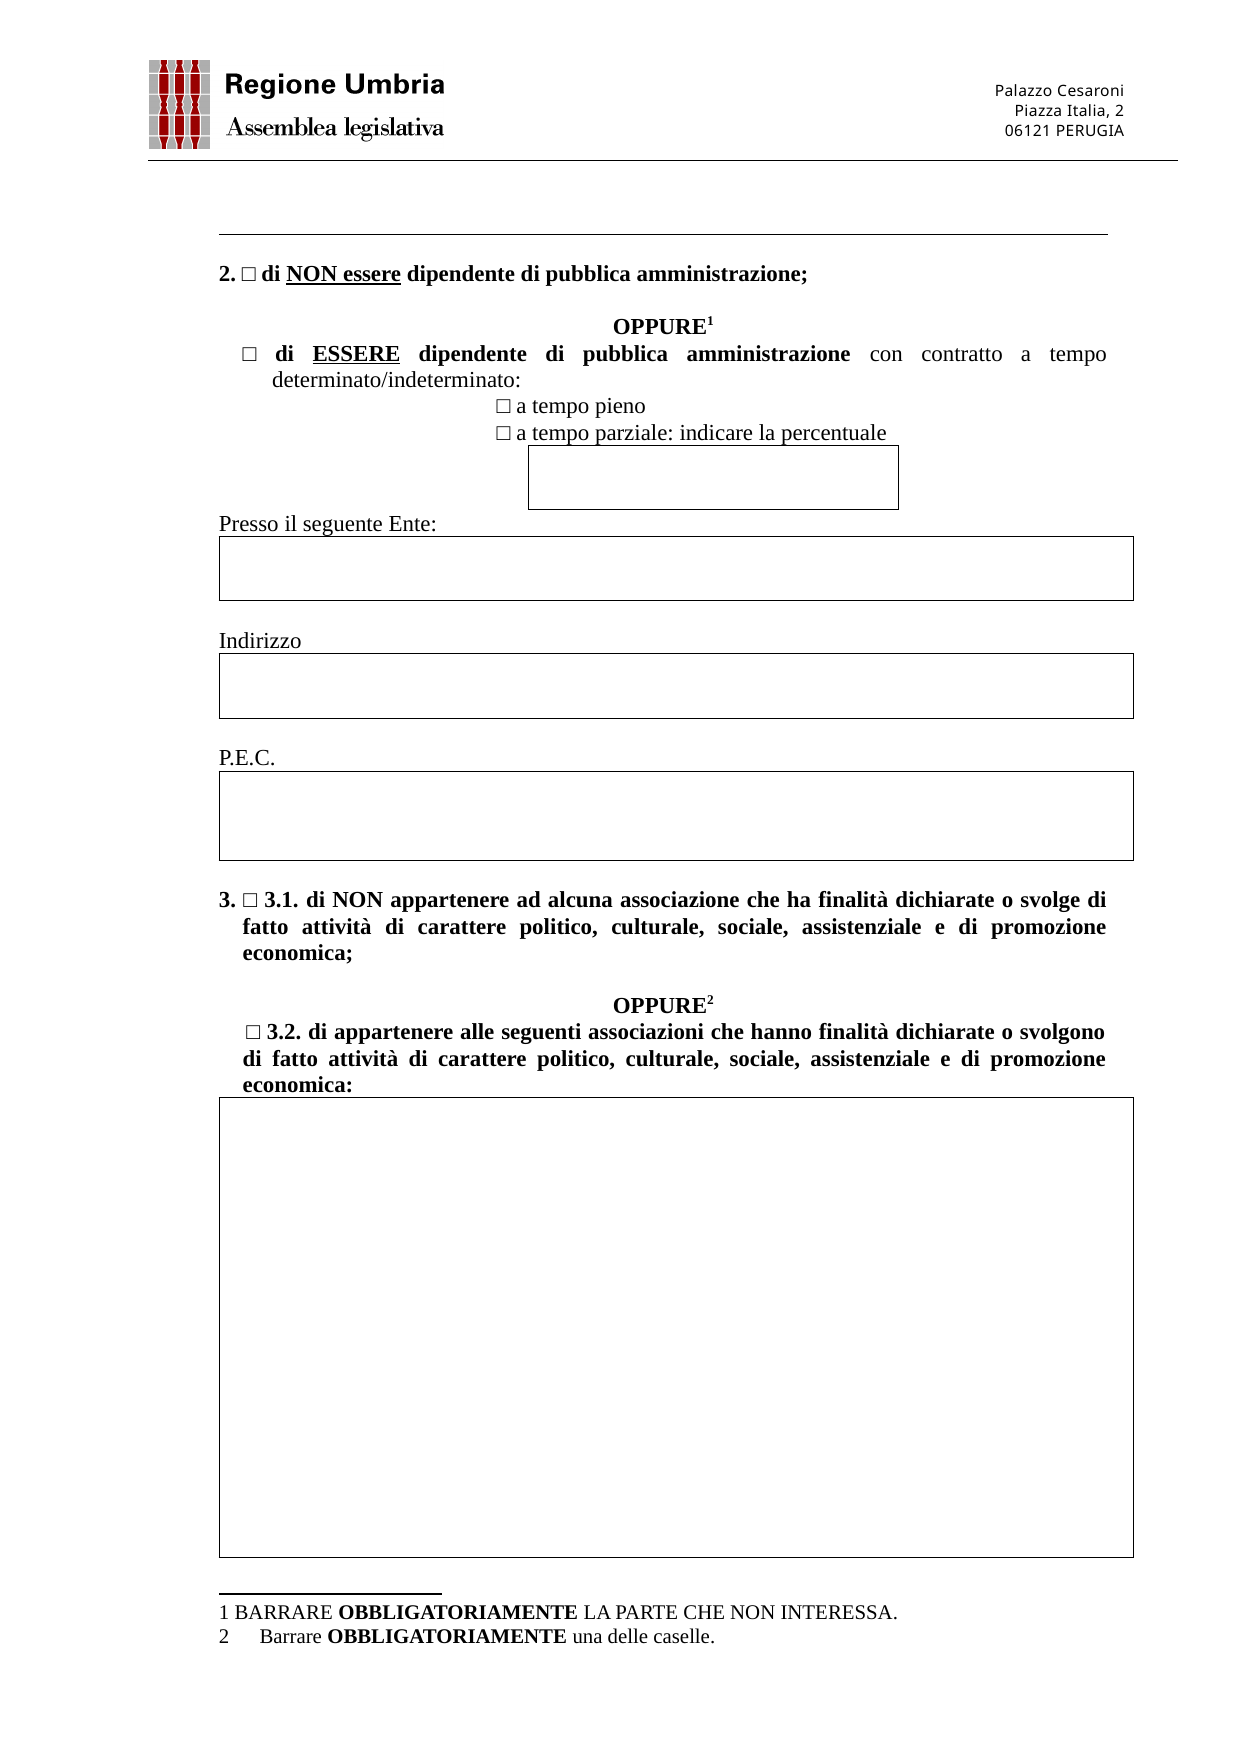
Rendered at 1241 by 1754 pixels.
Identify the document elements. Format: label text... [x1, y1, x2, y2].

text □ a tempo pieno [496, 392, 1107, 419]
table_header [529, 446, 898, 509]
text P.E.C. [219, 744, 1107, 771]
text OPPURE [219, 992, 1107, 1018]
text BARRARE OBBLIGATORIAMENTE LA PARTE CHE NON INTERESSA. [219, 1600, 1107, 1624]
text 3. □ 3.1. di NON appartenere ad alcuna associazione che ha finalità dichiarate o svolge di fatto attività di carattere politico, culturale, sociale, assistenziale e di promozione economica; [219, 886, 1107, 966]
table_header [220, 1098, 1133, 1557]
text □ 3.2. di appartenere alle seguenti associazioni che hanno finalità dichiarate o svolgono di fatto attività di carattere politico, culturale, sociale, assistenziale e di promozione economica: [219, 1018, 1107, 1097]
text 2. □ di NON essere dipendente di pubblica amministrazione; [219, 261, 1107, 287]
table_header [220, 772, 1133, 860]
text OPPURE [219, 313, 1107, 339]
text □ a tempo parziale: indicare la percentuale [496, 419, 1107, 445]
text Barrare OBBLIGATORIAMENTE una delle caselle. [219, 1624, 1107, 1648]
text □ di ESSERE dipendente di pubblica amministrazione con contratto a tempo determinato/indeterminato: [242, 339, 1107, 392]
table_header [220, 654, 1133, 718]
text Presso il seguente Ente: [219, 509, 1107, 536]
table_header [220, 537, 1133, 600]
picture [150, 60, 443, 149]
text Indirizzo [219, 627, 1107, 653]
